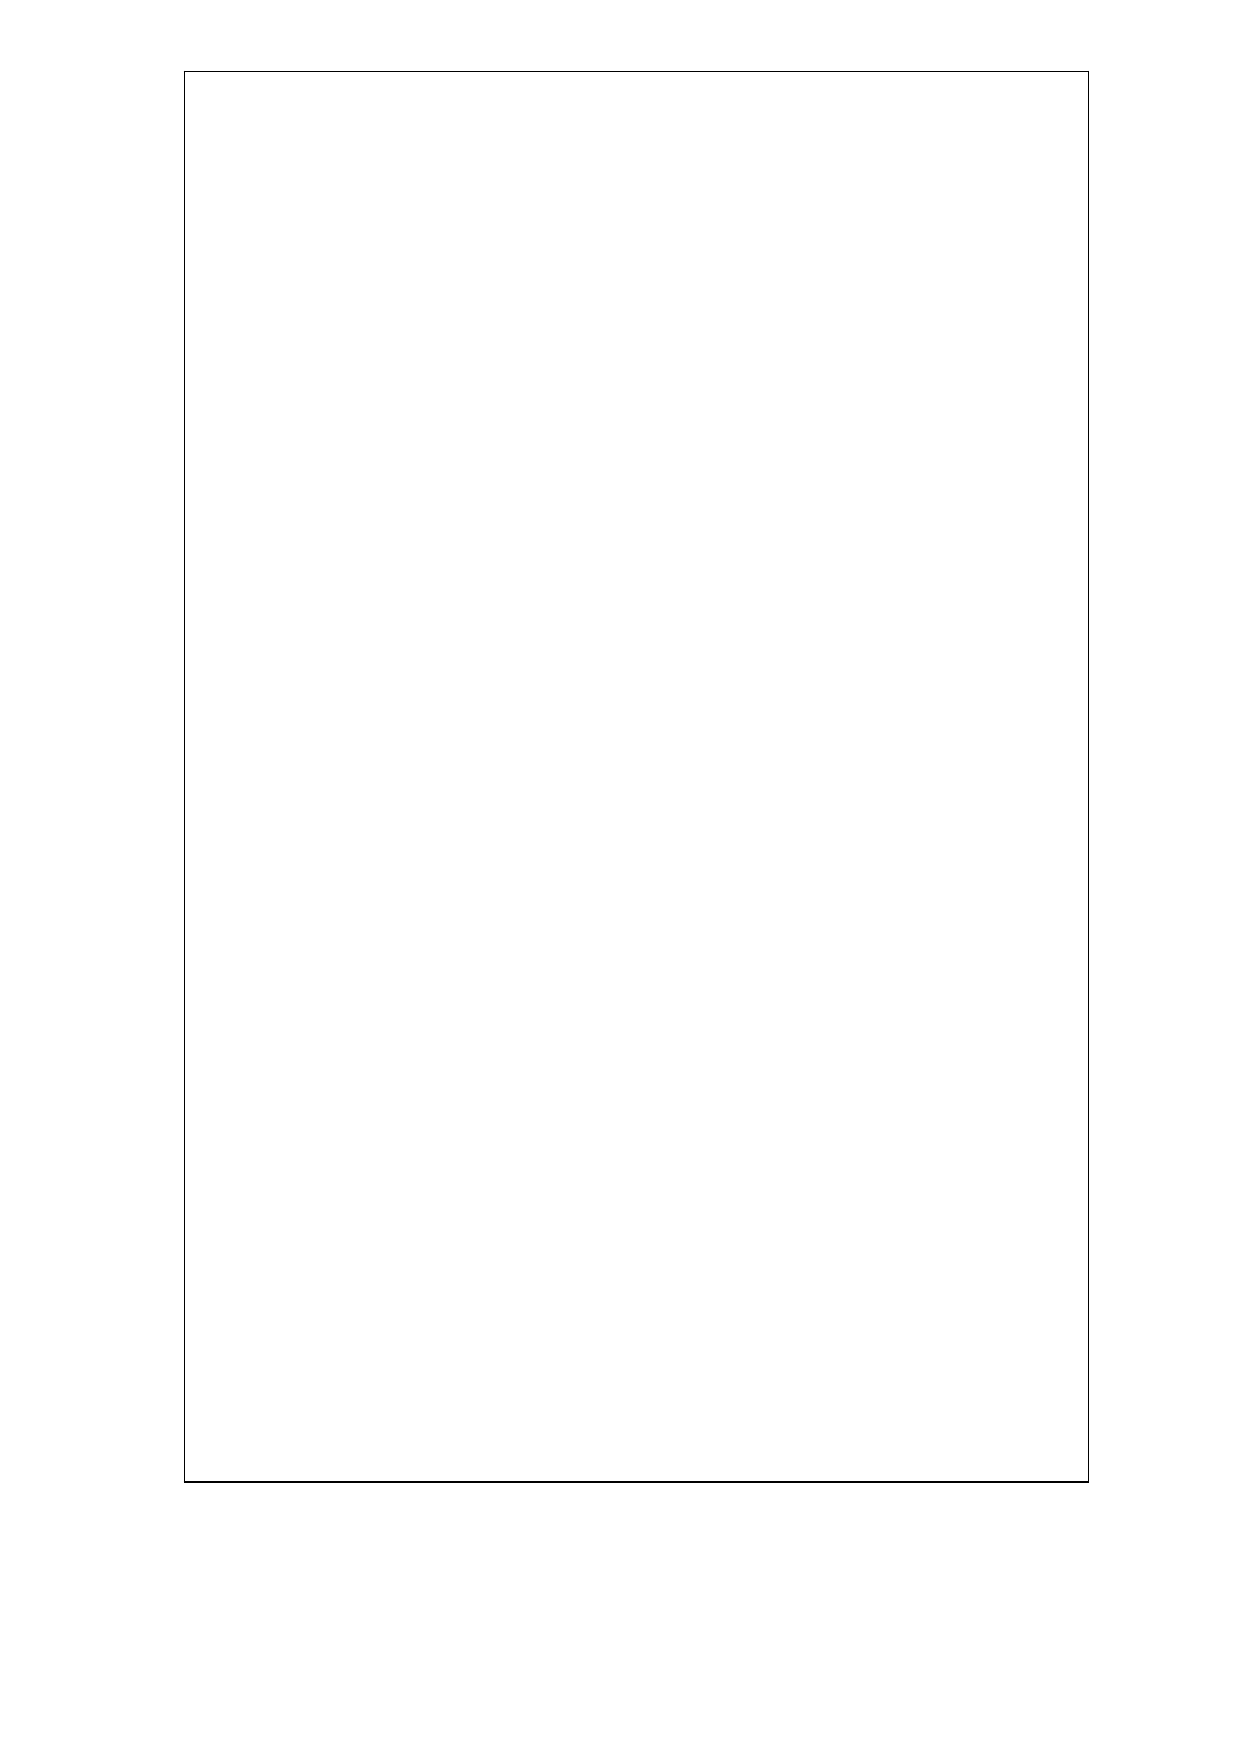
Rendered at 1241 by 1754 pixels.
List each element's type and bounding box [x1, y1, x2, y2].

table_header [185, 72, 1088, 1481]
